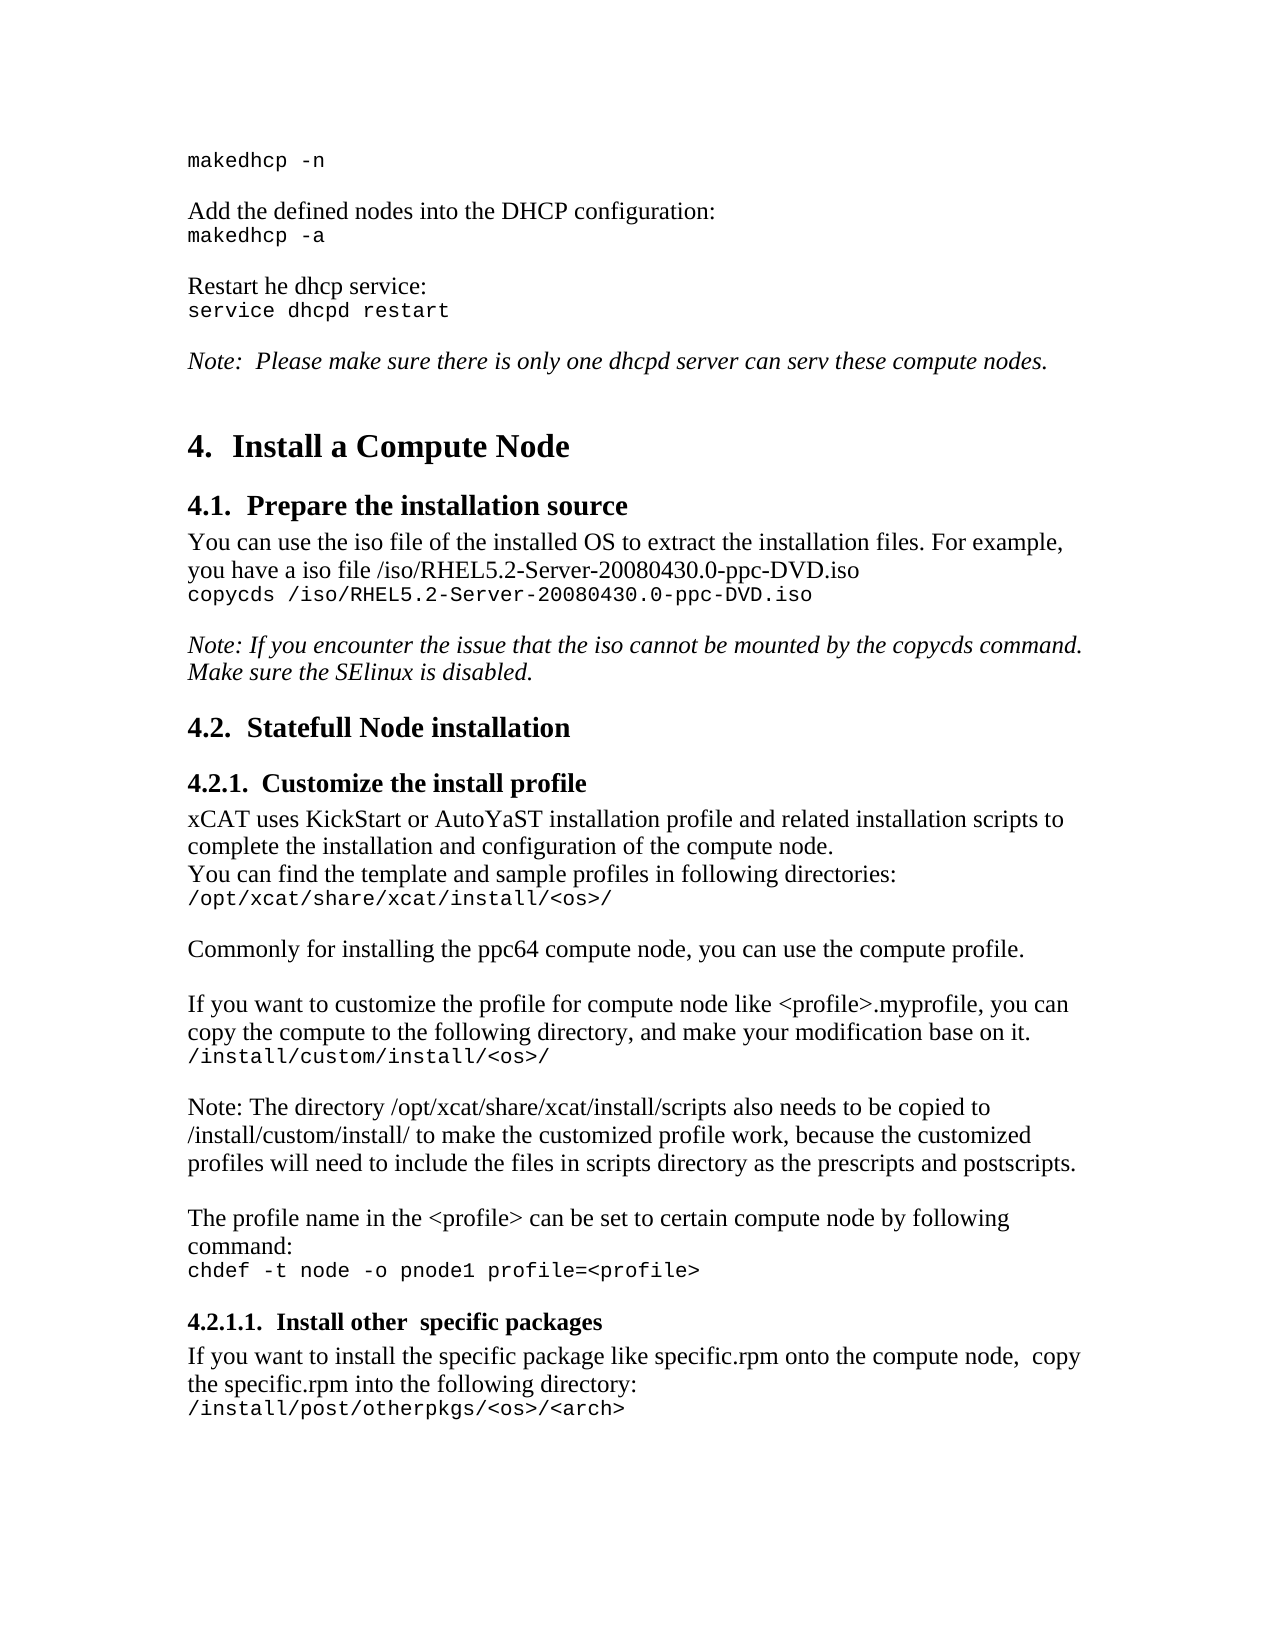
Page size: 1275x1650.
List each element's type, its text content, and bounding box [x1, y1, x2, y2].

text makedhcp -n [187, 150, 1087, 174]
text Add the defined nodes into the DHCP configuration: [187, 197, 1087, 225]
text If you want to customize the profile for compute node like <profile>.myprofile, you can copy the compute to the following directory, and make your modification base on it. [187, 991, 1087, 1046]
text makedhcp -a [187, 225, 1087, 249]
text Note: Please make sure there is only one dhcpd server can serv these compute nodes. [187, 347, 1087, 375]
text /install/custom/install/<os>/ [187, 1046, 1087, 1070]
text /install/post/otherpkgs/<os>/<arch> [187, 1398, 1087, 1421]
subtitle Install a Compute Node [187, 428, 1087, 464]
text Note: The directory /opt/xcat/share/xcat/install/scripts also needs to be copied to /install/custom/install/ to make the customized profile work, because the customized profiles will need to include the files in scripts directory as the prescripts and postscripts. [187, 1093, 1087, 1176]
text If you want to install the specific package like specific.rpm onto the compute node, copy the specific.rpm into the following directory: [187, 1342, 1087, 1398]
subtitle Statefull Node installation [187, 711, 1087, 743]
subtitle Install other specific packages [187, 1308, 1087, 1336]
text Commonly for installing the ppc64 compute node, you can use the compute profile. [187, 935, 1087, 963]
text copycds /iso/RHEL5.2-Server-20080430.0-ppc-DVD.iso [187, 583, 1087, 607]
text Note: If you encounter the issue that the iso cannot be mounted by the copycds command. Make sure the SElinux is disabled. [187, 631, 1087, 686]
subtitle Customize the install profile [187, 768, 1087, 798]
text service dhcpd restart [187, 300, 1087, 324]
text chdef -t node -o pnode1 profile=<profile> [187, 1259, 1087, 1283]
text xCAT uses KickStart or AutoYaST installation profile and related installation scripts to complete the installation and configuration of the compute node. [187, 805, 1087, 860]
subtitle Prepare the installation source [187, 489, 1087, 522]
text You can use the iso file of the installed OS to extract the installation files. For example, you have a iso file /iso/RHEL5.2-Server-20080430.0-ppc-DVD.iso [187, 528, 1087, 583]
text The profile name in the <profile> can be set to certain compute node by following command: [187, 1204, 1087, 1259]
text /opt/xcat/share/xcat/install/<os>/ [187, 888, 1087, 912]
text Restart he dhcp service: [187, 272, 1087, 300]
text You can find the template and sample profiles in following directories: [187, 860, 1087, 888]
